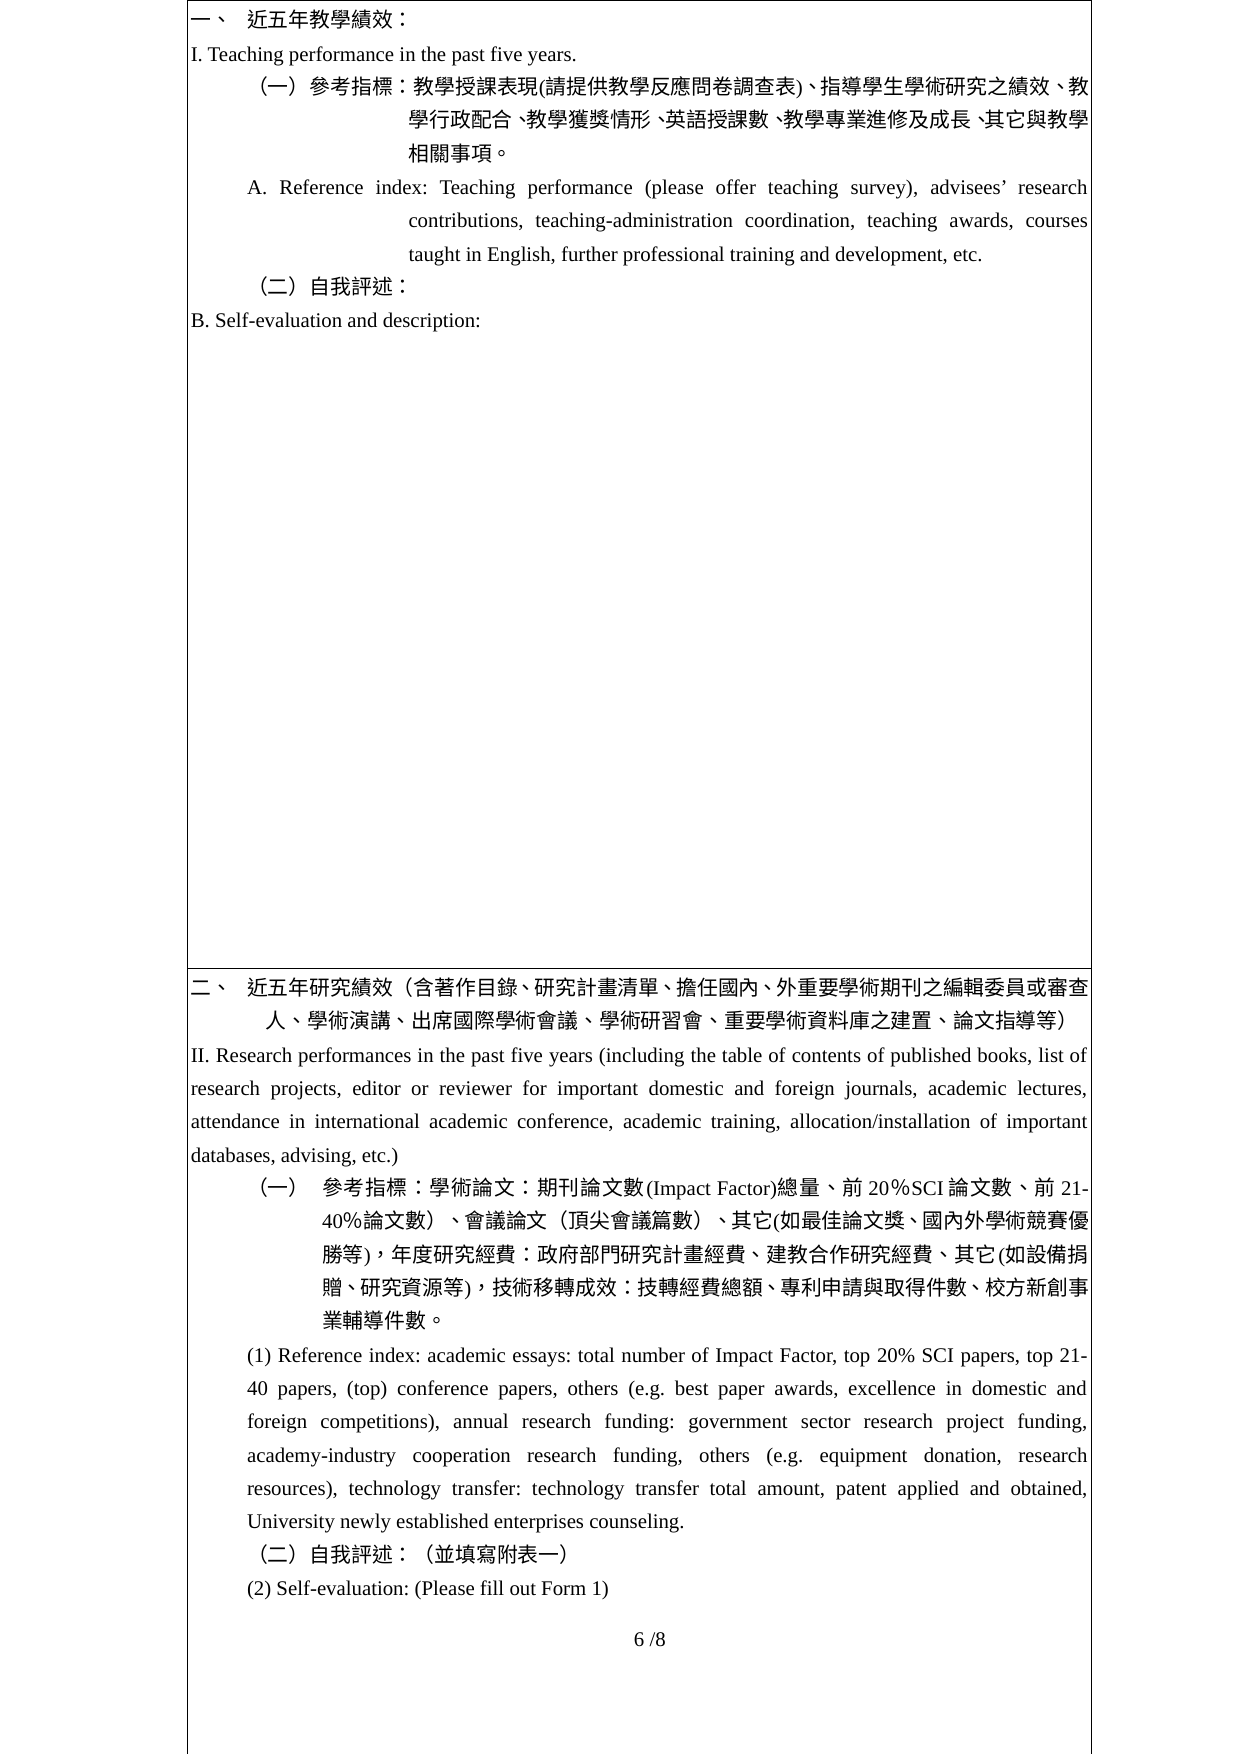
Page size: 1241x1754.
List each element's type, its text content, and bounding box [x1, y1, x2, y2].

table_cell 近五年研究績效（含著作目錄、研究計畫清單、擔任國內、外重要學術期刊之編輯委員或審查人、學術演講、出席國際學術會議、學術研習會、重要學術資料庫之建置、論文指導等） II. Research performances in the past five years (including the table of contents of published books, list of research projects, editor or reviewer for important domestic and foreign journals, academic lectures, attendance in international academic conference, academic training, allocation/installation of important databases, advising, etc.) 參考指標：學術論文：期刊論文數(Impact Factor)總量、前20％SCI論文數、前21-40％論文數）、會議論文（頂尖會議篇數）、其它(如最佳論文獎、國內外學術競賽優勝等)，年度研究經費：政府部門研究計畫經費、建教合作研究經費、其它(如設備捐贈、研究資源等)，技術移轉成效：技轉經費總額、專利申請與取得件數、校方新創事業輔導件數。 (1) Reference index: academic essays: total number of Impact Factor, top 20% SCI papers, top 21-40 papers, (top) conference papers, others (e.g. best paper awards, excellence in domestic and foreign competitions), annual research funding: government sector research project funding, academy-industry cooperation research funding, others (e.g. equipment donation, research resources), technology transfer: technology transfer total amount, patent applied and obtained, University newly established enterprises counseling. （二）自我評述：（並填寫附表一） (2) Self-evaluation: (Please fill out Form 1) [188, 969, 1091, 1754]
table_header 近五年教學績效： I. Teaching performance in the past five years. （一）參考指標：教學授課表現(請提供教學反應問卷調查表)、指導學生學術研究之績效、教學行政配合、教學獲獎情形、英語授課數、教學專業進修及成長、其它與教學相關事項。 A. Reference index: Teaching performance (please offer teaching survey), advisees’ research contributions, teaching-administration coordination, teaching awards, courses taught in English, further professional training and development, etc. （二）自我評述： B. Self-evaluation and description: [188, 1, 1091, 968]
